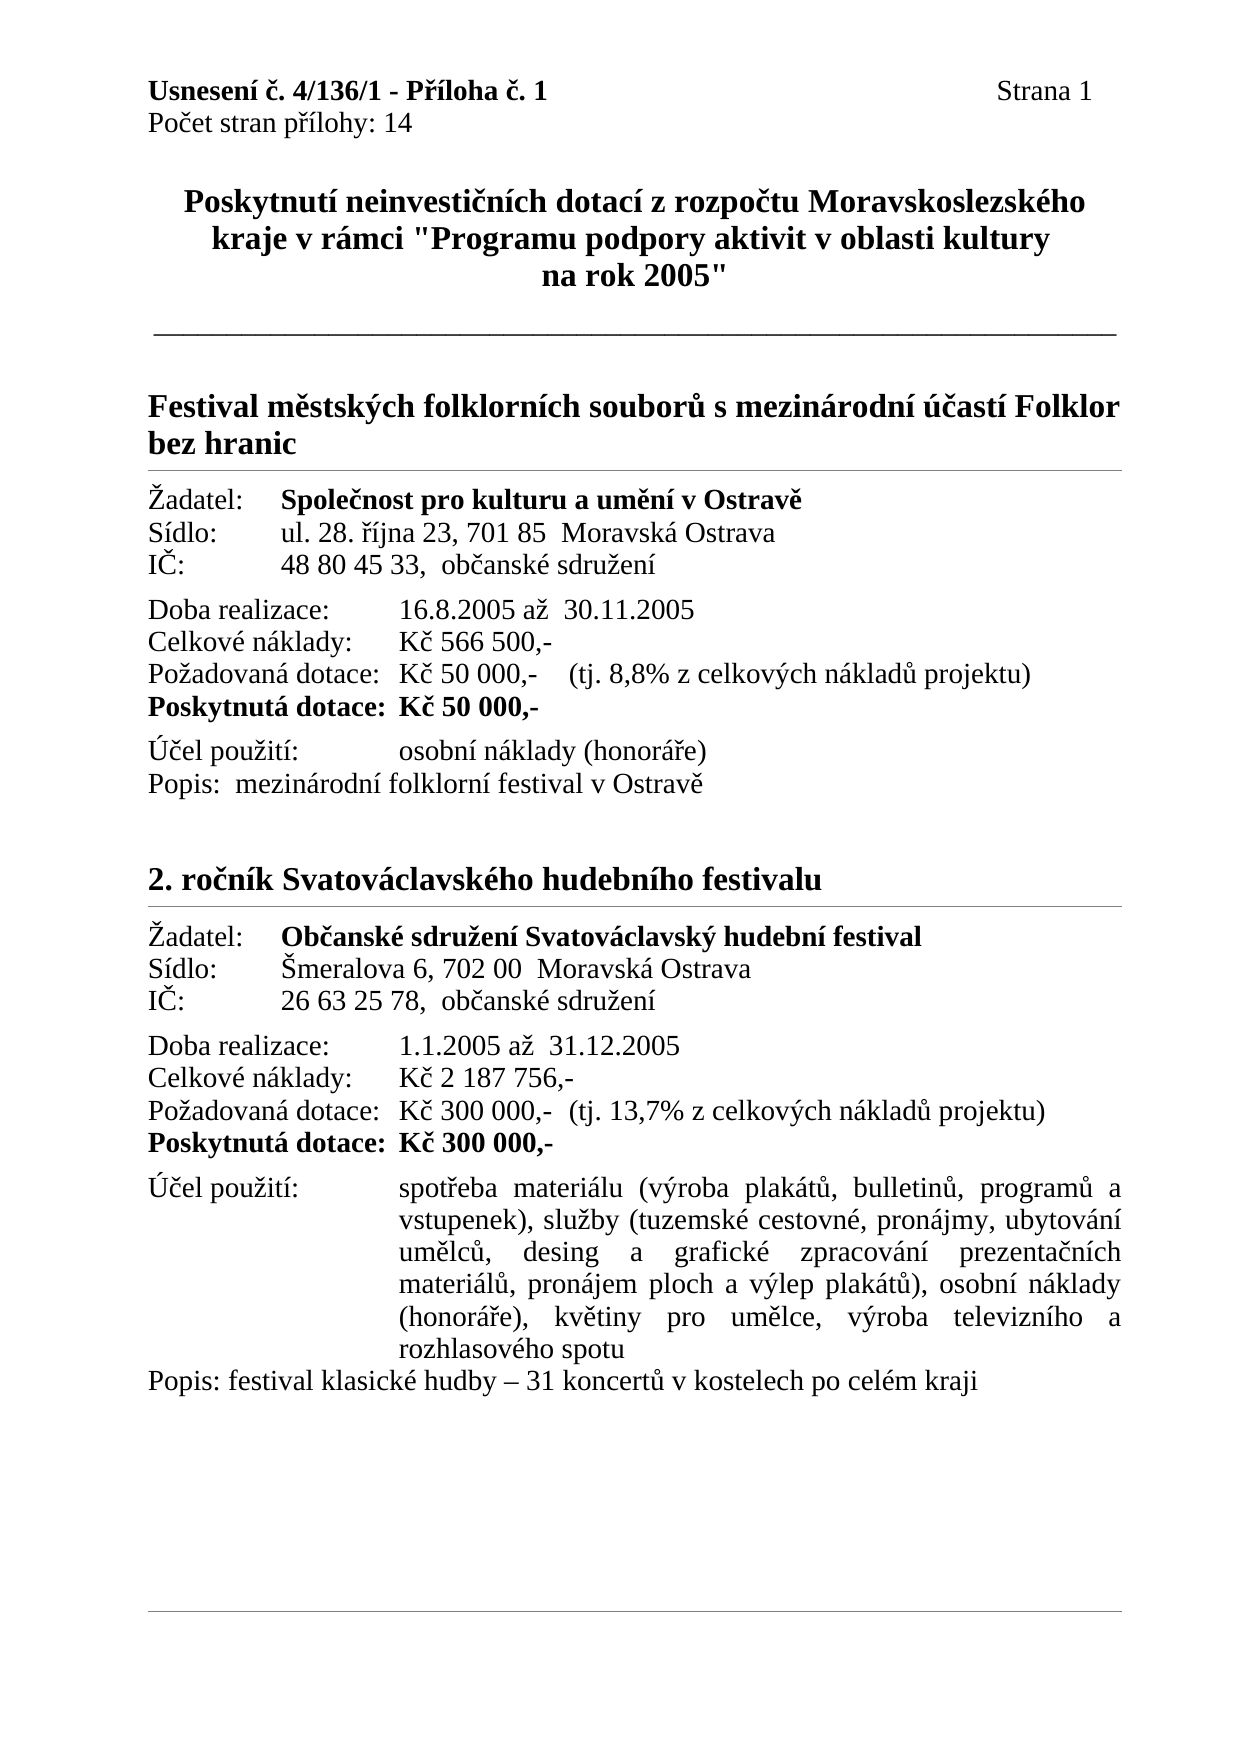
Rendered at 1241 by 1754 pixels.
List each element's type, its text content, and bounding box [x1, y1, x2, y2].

text Účel použití: spotřeba materiálu (výroba plakátů, bulletinů, programů a vstupenek), služby (tuzemské cestovné, pronájmy, ubytování umělců, desing a grafické zpracování prezentačních materiálů, pronájem ploch a výlep plakátů), osobní náklady (honoráře), květiny pro umělce, výroba televizního a rozhlasového spotu [148, 1171, 1122, 1365]
text Poskytnutí neinvestičních dotací z rozpočtu Moravskoslezského kraje v rámci "Programu podpory aktivit v oblasti kultury na rok 2005" [148, 183, 1122, 294]
text IČ: 26 63 25 78, občanské sdružení [148, 984, 1122, 1017]
text 2. ročník Svatováclavského hudebního festivalu [148, 861, 1122, 906]
text __________________________________________________________________ [148, 306, 1122, 339]
text Celkové náklady: Kč 2 187 756,- [148, 1062, 1122, 1094]
text IČ: 48 80 45 33, občanské sdružení [148, 548, 1122, 581]
text Poskytnutá dotace: Kč 300 000,- [148, 1126, 1122, 1158]
text Doba realizace: 16.8.2005 až 30.11.2005 [148, 593, 1122, 625]
text Požadovaná dotace: Kč 50 000,- (tj. 8,8% z celkových nákladů projektu) [148, 658, 1122, 690]
text Celkové náklady: Kč 566 500,- [148, 625, 1122, 658]
text Popis: mezinárodní folklorní festival v Ostravě [148, 767, 1122, 799]
text Poskytnutá dotace: Kč 50 000,- [148, 690, 1122, 722]
text Sídlo: ul. 28. října 23, 701 85 Moravská Ostrava [148, 516, 1122, 548]
text Žadatel: Občanské sdružení Svatováclavský hudební festival [148, 920, 1122, 952]
text Festival městských folklorních souborů s mezinárodní účastí Folklor bez hranic [148, 388, 1122, 470]
text Požadovaná dotace: Kč 300 000,- (tj. 13,7% z celkových nákladů projektu) [148, 1094, 1122, 1126]
text Doba realizace: 1.1.2005 až 31.12.2005 [148, 1029, 1122, 1062]
text Účel použití: osobní náklady (honoráře) [148, 735, 1122, 767]
text Popis: festival klasické hudby – 31 koncertů v kostelech po celém kraji [148, 1365, 1122, 1397]
text Sídlo: Šmeralova 6, 702 00 Moravská Ostrava [148, 952, 1122, 984]
text Žadatel: Společnost pro kulturu a umění v Ostravě [148, 484, 1122, 516]
